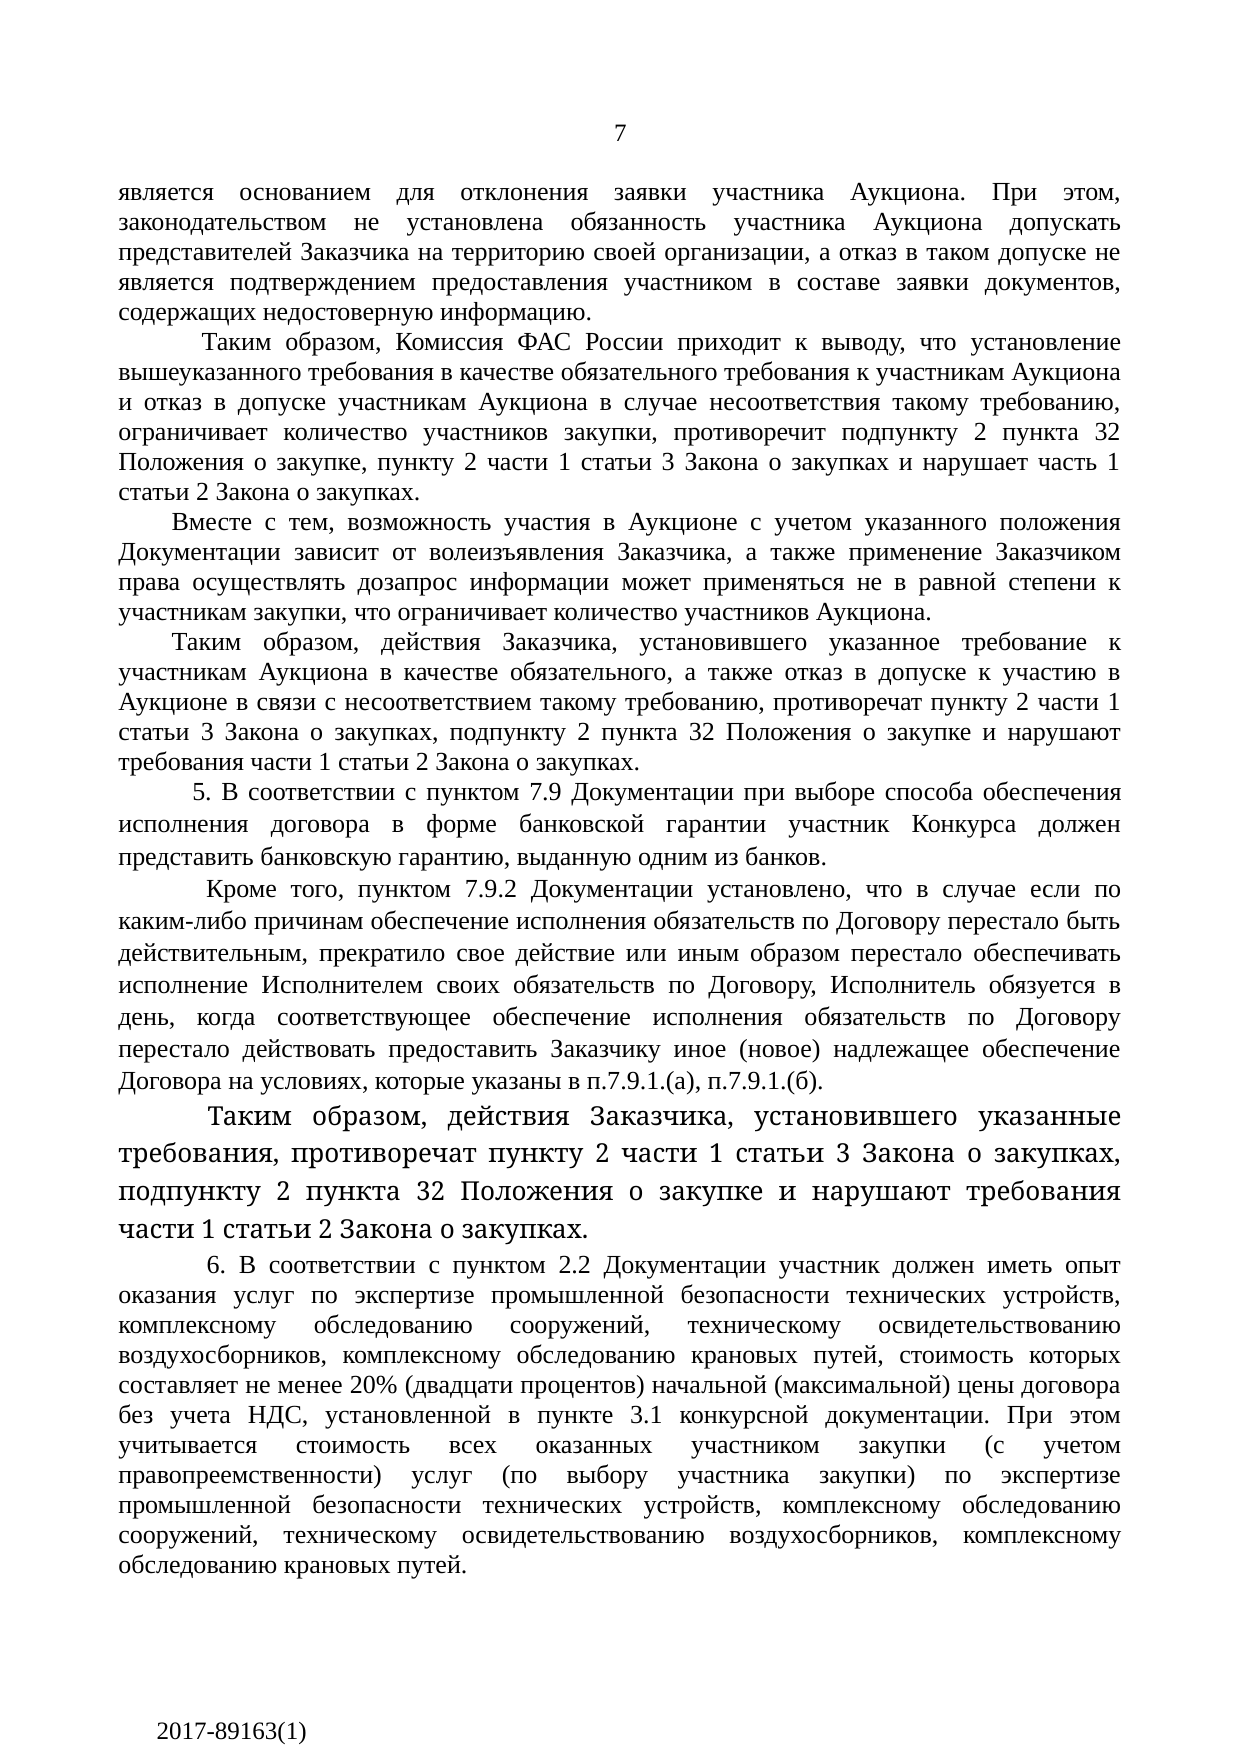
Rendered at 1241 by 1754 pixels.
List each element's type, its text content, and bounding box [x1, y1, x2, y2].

text 6. В соответствии с пунктом 2.2 Документации участник должен иметь опыт оказания услуг по экспертизе промышленной безопасности технических устройств, комплексному обследованию сооружений, техническому освидетельствованию воздухосборников, комплексному обследованию крановых путей, стоимость которых составляет не менее 20% (двадцати процентов) начальной (максимальной) цены договора без учета НДС, установленной в пункте 3.1 конкурсной документации. При этом учитывается стоимость всех оказанных участником закупки (с учетом правопреемственности) услуг (по выбору участника закупки) по экспертизе промышленной безопасности технических устройств, комплексному обследованию сооружений, техническому освидетельствованию воздухосборников, комплексному обследованию крановых путей. [118, 1249, 1122, 1579]
text Кроме того, пунктом 7.9.2 Документации установлено, что в случае если по каким-либо причинам обеспечение исполнения обязательств по Договору перестало быть действительным, прекратило свое действие или иным образом перестало обеспечивать исполнение Исполнителем своих обязательств по Договору, Исполнитель обязуется в день, когда соответствующее обеспечение исполнения обязательств по Договору перестало действовать предоставить Заказчику иное (новое) надлежащее обеспечение Договора на условиях, которые указаны в п.7.9.1.(а), п.7.9.1.(б). [118, 873, 1122, 1095]
list Таким образом, Комиссия ФАС России приходит к выводу, что установление вышеуказанного требования в качестве обязательного требования к участникам Аукциона и отказ в допуске участникам Аукциона в случае несоответствия такому требованию, ограничивает количество участников закупки, противоречит подпункту 2 пункта 32 Положения о закупке, пункту 2 части 1 статьи 3 Закона о закупках и нарушает часть 1 статьи 2 Закона о закупках. [118, 326, 1122, 506]
list является основанием для отклонения заявки участника Аукциона. При этом, законодательством не установлена обязанность участника Аукциона допускать представителей Заказчика на территорию своей организации, а отказ в таком допуске не является подтверждением предоставления участником в составе заявки документов, содержащих недостоверную информацию. [118, 176, 1122, 326]
text Таким образом, действия Заказчика, установившего указанные требования, противоречат пункту 2 части 1 статьи 3 Закона о закупках, подпункту 2 пункта 32 Положения о закупке и нарушают требования части 1 статьи 2 Закона о закупках. [118, 1097, 1122, 1246]
text Вместе с тем, возможность участия в Аукционе с учетом указанного положения Документации зависит от волеизъявления Заказчика, а также применение Заказчиком права осуществлять дозапрос информации может применяться не в равной степени к участникам закупки, что ограничивает количество участников Аукциона. [118, 506, 1122, 626]
text Таким образом, действия Заказчика, установившего указанное требование к участникам Аукциона в качестве обязательного, а также отказ в допуске к участию в Аукционе в связи с несоответствием такому требованию, противоречат пункту 2 части 1 статьи 3 Закона о закупках, подпункту 2 пункта 32 Положения о закупке и нарушают требования части 1 статьи 2 Закона о закупках. [118, 626, 1122, 776]
text 5. В соответствии с пунктом 7.9 Документации при выборе способа обеспечения исполнения договора в форме банковской гарантии участник Конкурса должен представить банковскую гарантию, выданную одним из банков. [118, 776, 1122, 871]
